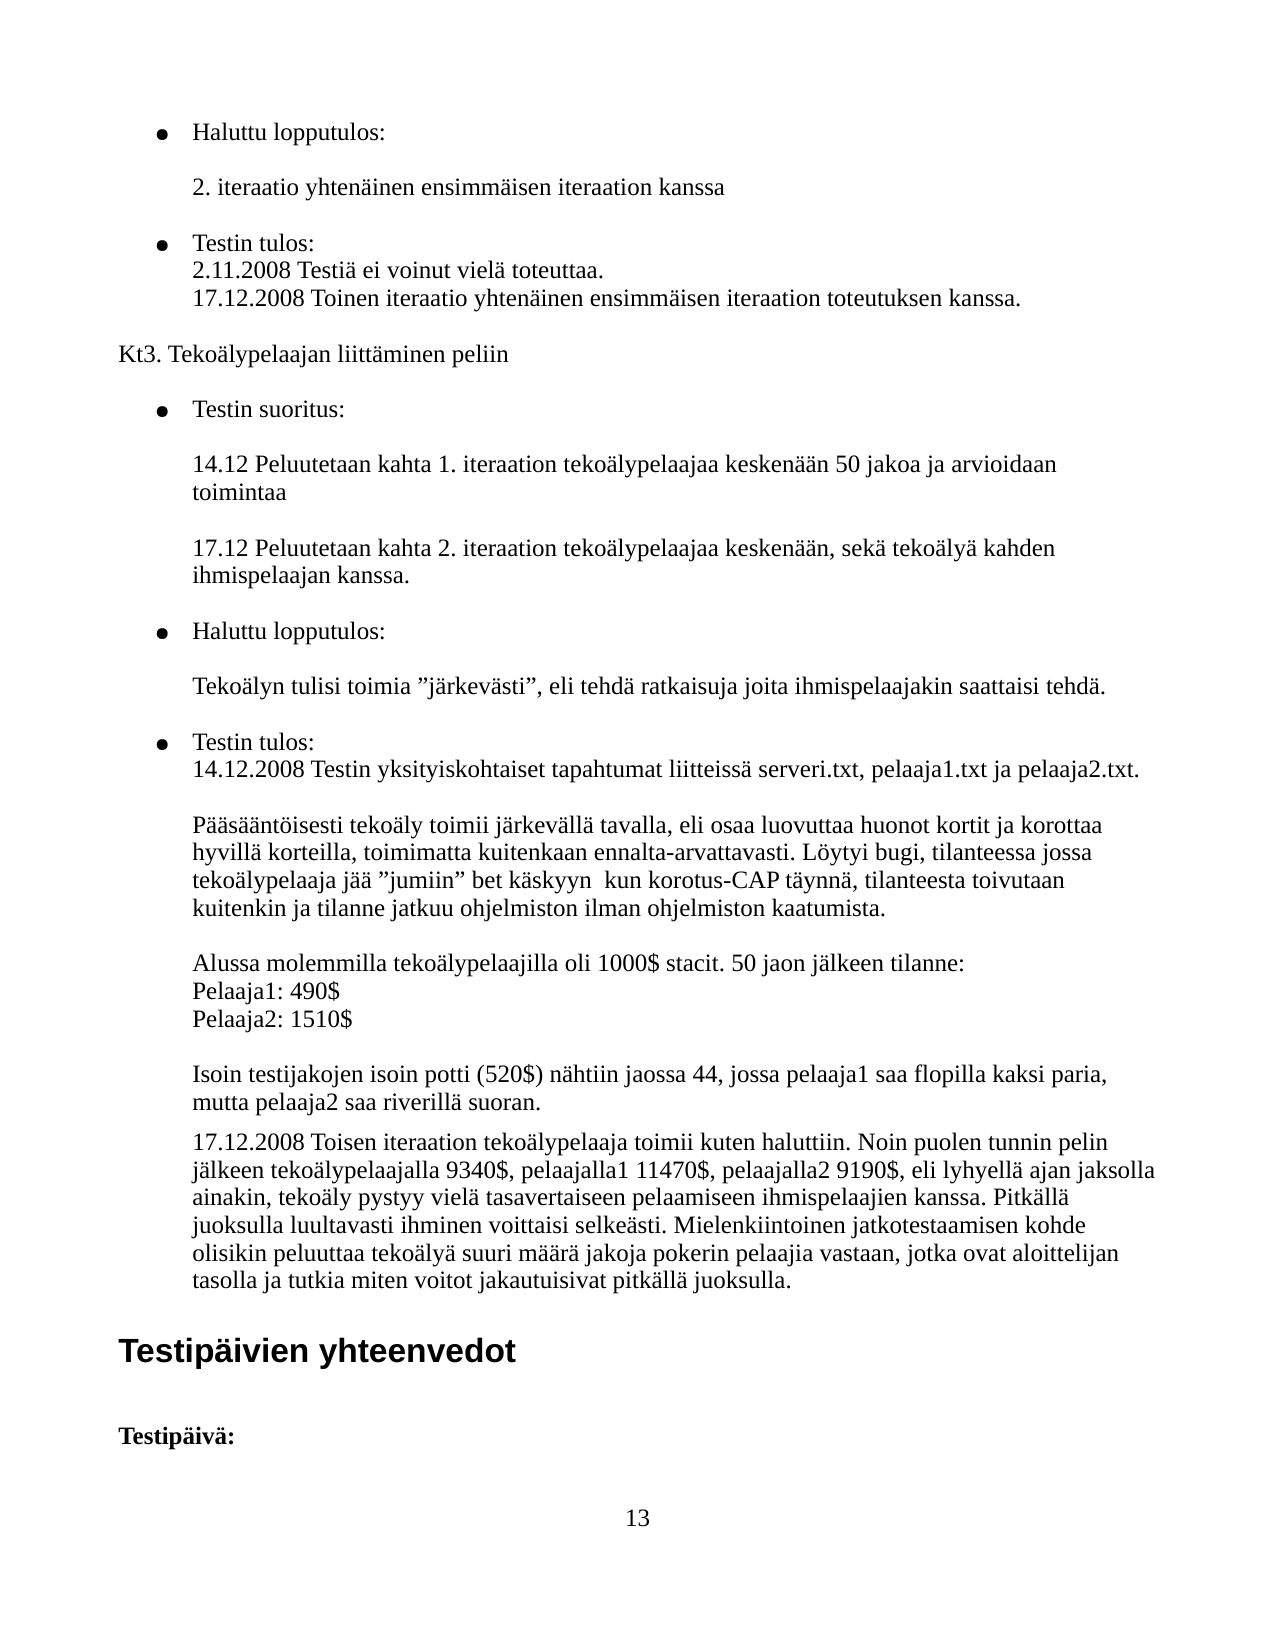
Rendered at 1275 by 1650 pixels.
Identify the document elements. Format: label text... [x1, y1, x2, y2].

list Haluttu lopputulos: [154, 617, 1157, 644]
subtitle Testipäivien yhteenvedot [118, 1332, 1157, 1369]
list Testin tulos: [154, 229, 1157, 257]
text 2. iteraatio yhtenäinen ensimmäisen iteraation kanssa [118, 173, 1157, 201]
text 17.12.2008 Toisen iteraation tekoälypelaaja toimii kuten haluttiin. Noin puolen tunnin pelin jälkeen tekoälypelaajalla 9340$, pelaajalla1 11470$, pelaajalla2 9190$, eli lyhyellä ajan jaksolla ainakin, tekoäly pystyy vielä tasavertaiseen pelaamiseen ihmispelaajien kanssa. Pitkällä juoksulla luultavasti ihminen voittaisi selkeästi. Mielenkiintoinen jatkotestaamisen kohde olisikin peluuttaa tekoälyä suuri määrä jakoja pokerin pelaajia vastaan, jotka ovat aloittelijan tasolla ja tutkia miten voitot jakautuisivat pitkällä juoksulla. [118, 1128, 1157, 1294]
text Isoin testijakojen isoin potti (520$) nähtiin jaossa 44, jossa pelaaja1 saa flopilla kaksi paria, mutta pelaaja2 saa riverillä suoran. [118, 1060, 1157, 1116]
text Kt3. Tekoälypelaajan liittäminen peliin [118, 340, 1157, 367]
text Pelaaja1: 490$ [118, 977, 1157, 1005]
text 14.12 Peluutetaan kahta 1. iteraation tekoälypelaajaa keskenään 50 jakoa ja arvioidaan toimintaa [118, 451, 1157, 506]
list Testin tulos: [154, 728, 1157, 755]
text Tekoälyn tulisi toimia ”järkevästi”, eli tehdä ratkaisuja joita ihmispelaajakin saattaisi tehdä. [118, 672, 1157, 700]
list Testin suoritus: [154, 395, 1157, 423]
text Pääsääntöisesti tekoäly toimii järkevällä tavalla, eli osaa luovuttaa huonot kortit ja korottaa hyvillä korteilla, toimimatta kuitenkaan ennalta-arvattavasti. Löytyi bugi, tilanteessa jossa tekoälypelaaja jää ”jumiin” bet käskyyn kun korotus-CAP täynnä, tilanteesta toivutaan kuitenkin ja tilanne jatkuu ohjelmiston ilman ohjelmiston kaatumista. [118, 811, 1157, 922]
text Testipäivä: [118, 1422, 1157, 1450]
text Pelaaja2: 1510$ [118, 1005, 1157, 1032]
text 14.12.2008 Testin yksityiskohtaiset tapahtumat liitteissä serveri.txt, pelaaja1.txt ja pelaaja2.txt. [118, 755, 1157, 783]
list Haluttu lopputulos: [154, 118, 1157, 146]
text 17.12.2008 Toinen iteraatio yhtenäinen ensimmäisen iteraation toteutuksen kanssa. [118, 284, 1157, 312]
text 17.12 Peluutetaan kahta 2. iteraation tekoälypelaajaa keskenään, sekä tekoälyä kahden ihmispelaajan kanssa. [118, 534, 1157, 589]
text 2.11.2008 Testiä ei voinut vielä toteuttaa. [118, 257, 1157, 284]
text Alussa molemmilla tekoälypelaajilla oli 1000$ stacit. 50 jaon jälkeen tilanne: [118, 949, 1157, 977]
